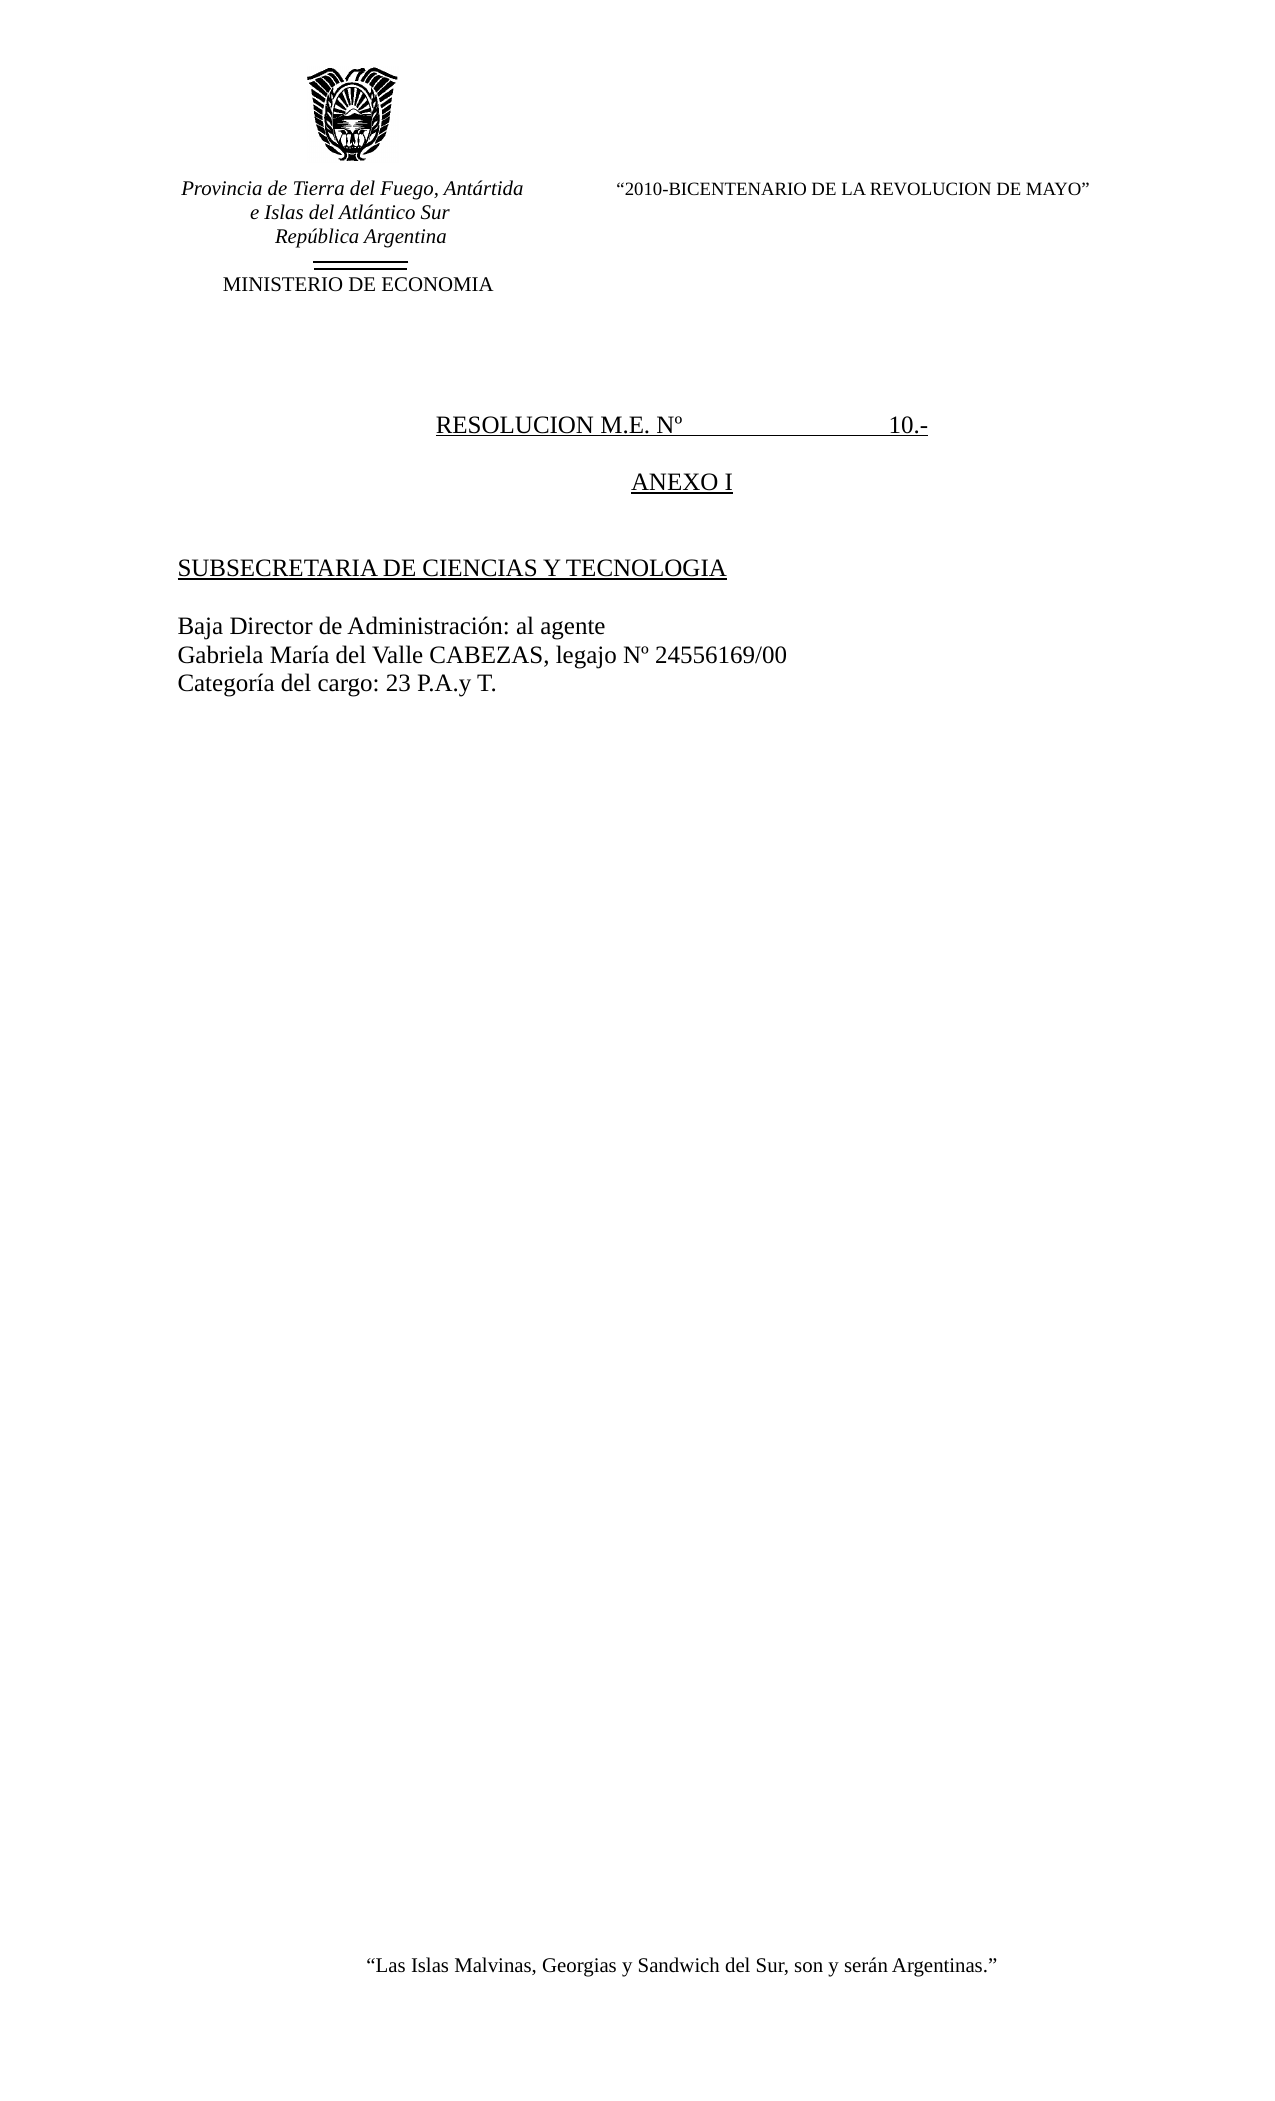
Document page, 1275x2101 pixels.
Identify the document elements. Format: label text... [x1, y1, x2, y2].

text Categoría del cargo: 23 P.A.y T. [177, 668, 1186, 697]
picture [307, 66, 399, 163]
text Gabriela María del Valle CABEZAS, legajo Nº 24556169/00 [177, 640, 1186, 668]
text Baja Director de Administración: al agente [177, 611, 1186, 640]
text RESOLUCION M.E. Nº 10.- [177, 410, 1186, 438]
text ANEXO I [177, 467, 1186, 496]
text SUBSECRETARIA DE CIENCIAS Y TECNOLOGIA [177, 553, 1186, 582]
